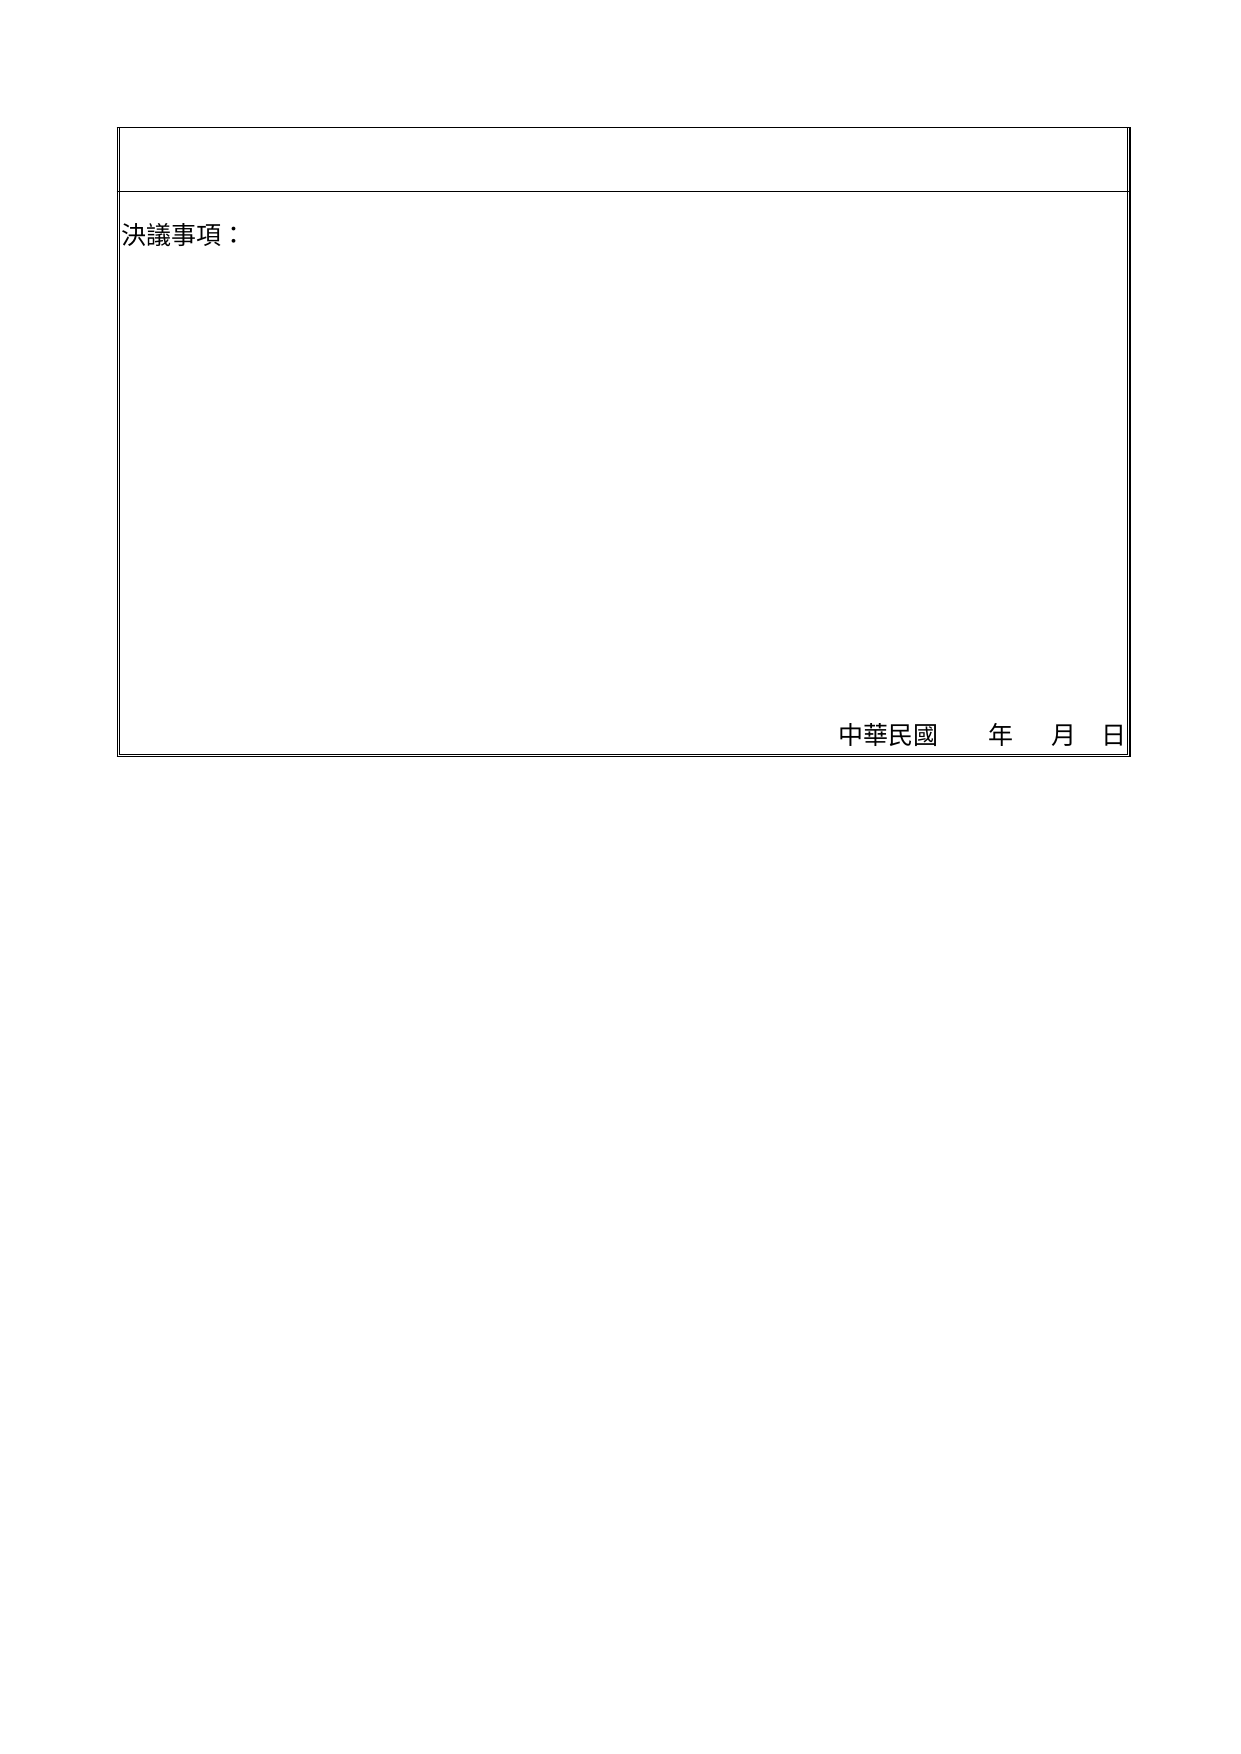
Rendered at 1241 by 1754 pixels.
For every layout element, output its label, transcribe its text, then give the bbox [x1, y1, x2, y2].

table_cell 決議事項： 中華民國 年 月 日 [120, 192, 1127, 754]
table_cell [120, 128, 1127, 191]
